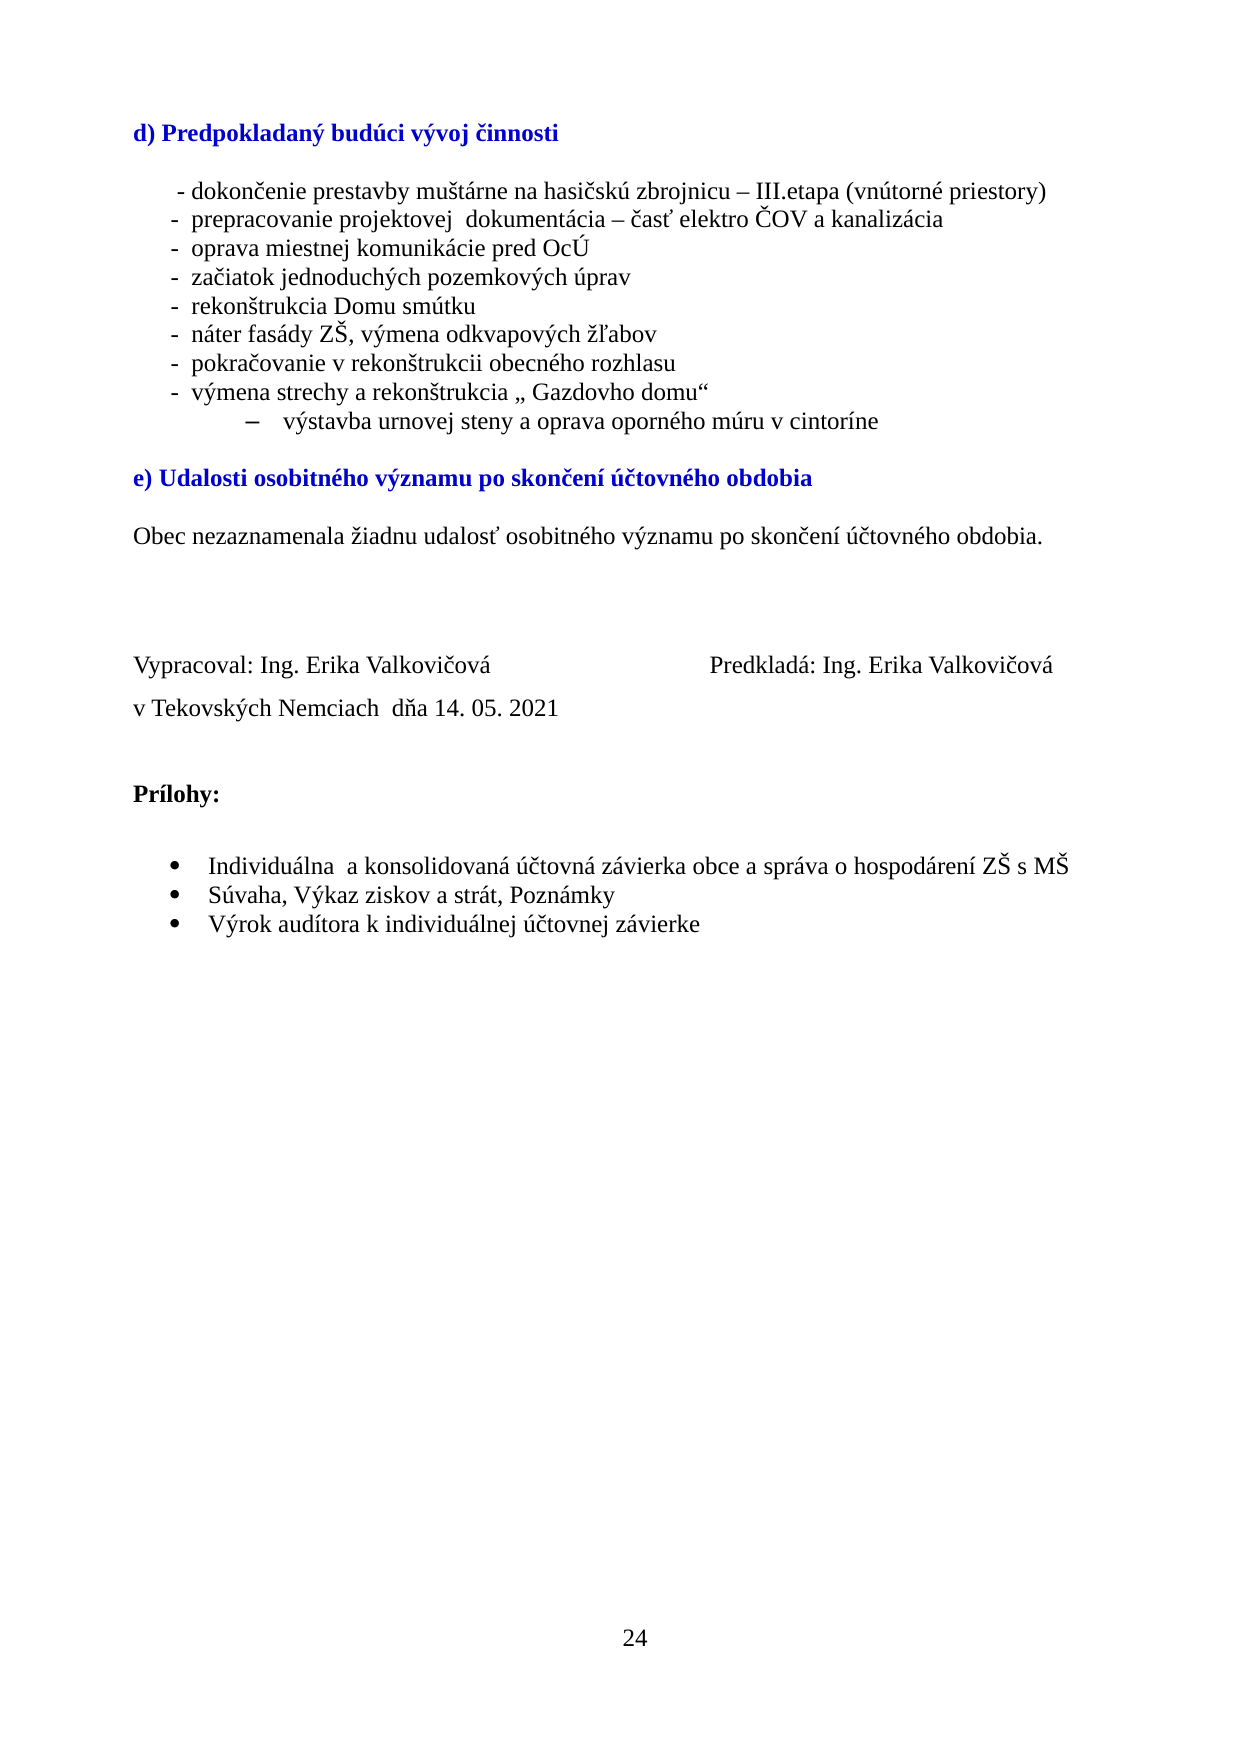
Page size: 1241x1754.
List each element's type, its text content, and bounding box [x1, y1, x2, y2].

text - oprava miestnej komunikácie pred OcÚ [133, 233, 1137, 262]
list Individuálna a konsolidovaná účtovná závierka obce a správa o hospodárení ZŠ s MŠ [170, 851, 1137, 880]
text v Tekovských Nemciach dňa 14. 05. 2021 [133, 693, 1137, 722]
text Prílohy: [133, 779, 1137, 808]
text - prepracovanie projektovej dokumentácia – časť elektro ČOV a kanalizácia [133, 204, 1137, 233]
text - výmena strechy a rekonštrukcia „ Gazdovho domu“ [133, 377, 1137, 406]
list Súvaha, Výkaz ziskov a strát, Poznámky [170, 880, 1137, 909]
list Výrok audítora k individuálnej účtovnej závierke [170, 909, 1137, 938]
text Obec nezaznamenala žiadnu udalosť osobitného významu po skončení účtovného obdobia. [133, 521, 1137, 549]
list výstavba urnovej steny a oprava oporného múru v cintoríne [245, 406, 1137, 434]
text e) Udalosti osobitného významu po skončení účtovného obdobia [133, 463, 1137, 492]
text d) Predpokladaný budúci vývoj činnosti [133, 118, 1137, 147]
text - pokračovanie v rekonštrukcii obecného rozhlasu [133, 348, 1137, 377]
text Vypracoval: Ing. Erika Valkovičová Predkladá: Ing. Erika Valkovičová [133, 650, 1137, 679]
text - začiatok jednoduchých pozemkových úprav [133, 262, 1137, 291]
text - náter fasády ZŠ, výmena odkvapových žľabov [133, 319, 1137, 348]
text - dokončenie prestavby muštárne na hasičskú zbrojnicu – III.etapa (vnútorné priestory) [133, 176, 1137, 204]
text - rekonštrukcia Domu smútku [133, 291, 1137, 319]
